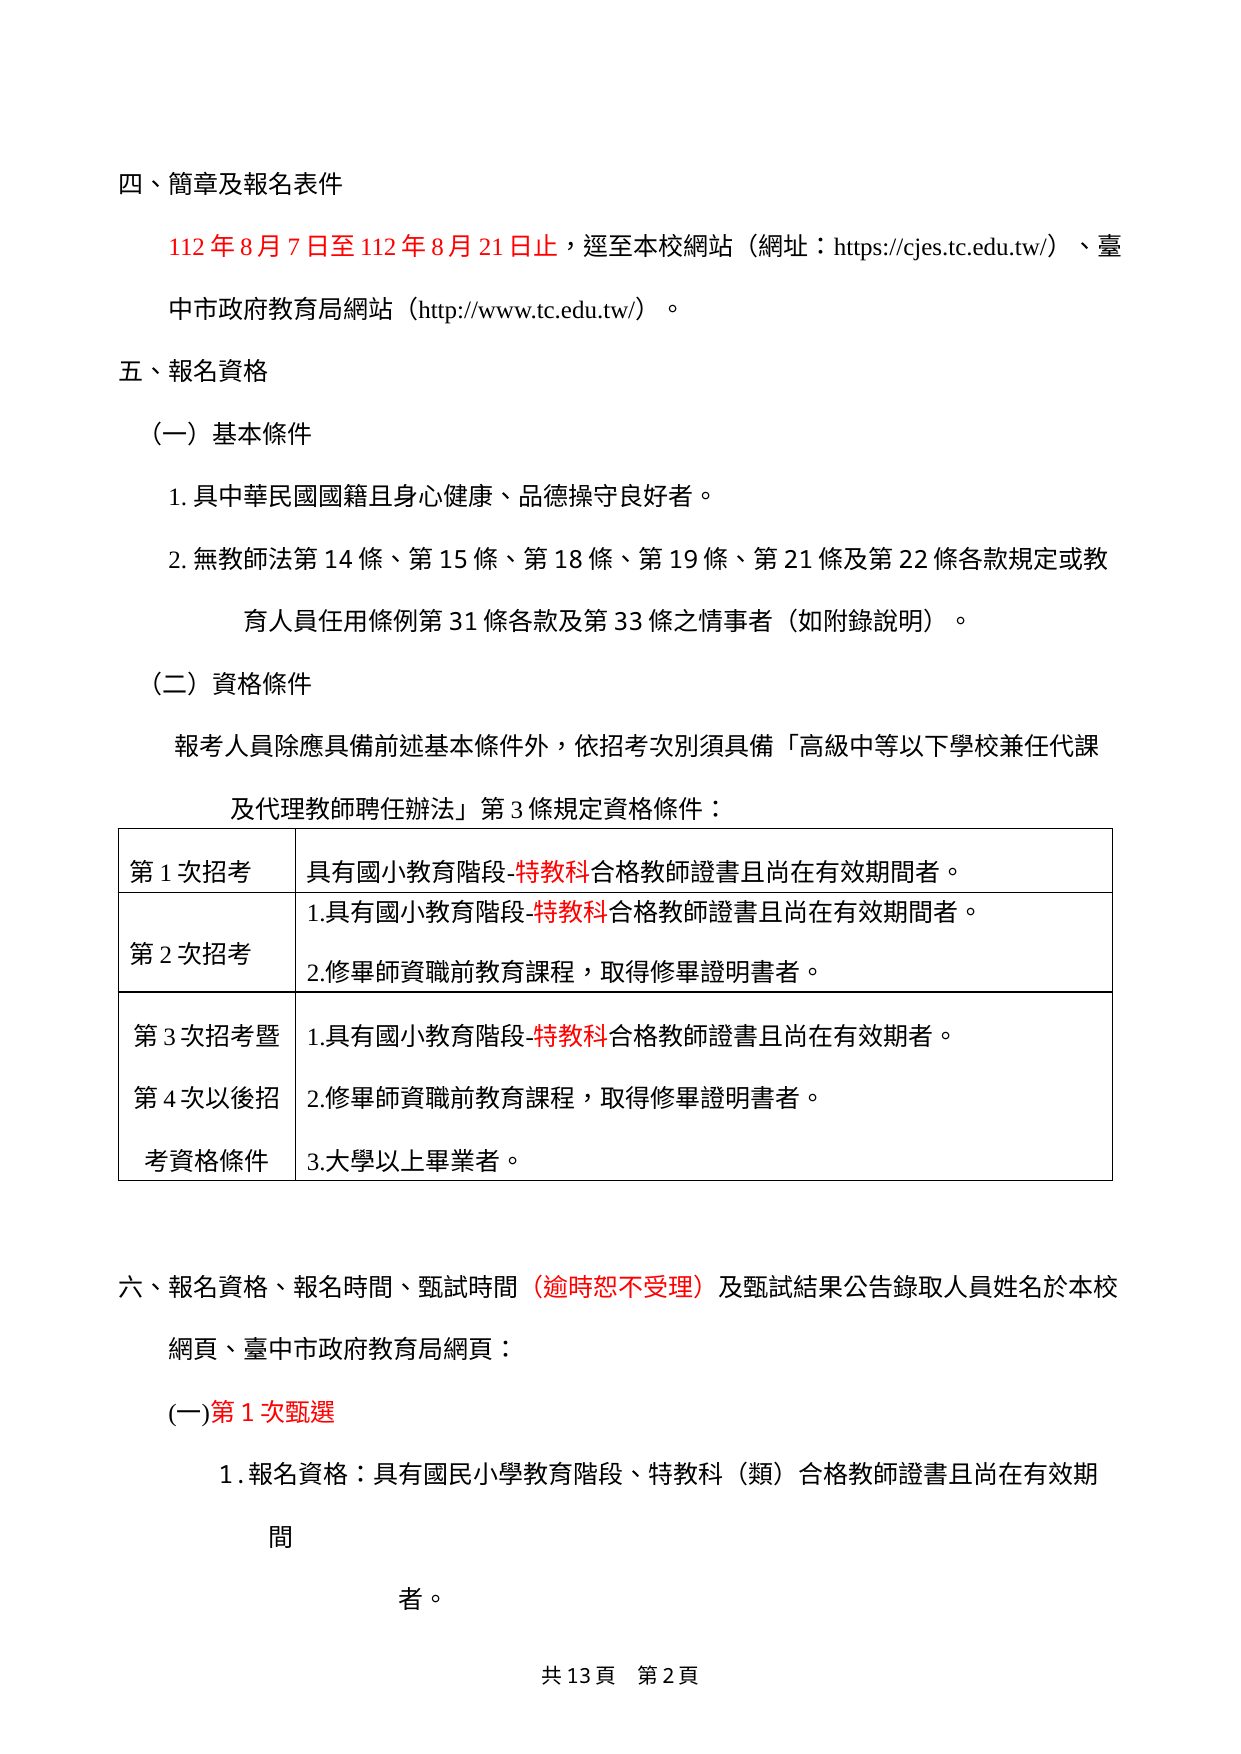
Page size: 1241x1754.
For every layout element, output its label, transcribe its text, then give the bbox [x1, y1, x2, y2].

text 1.報名資格：具有國民小學教育階段、特教科（類）合格教師證書且尚在有效期間 [218, 1431, 1122, 1556]
text 2. 無教師法第14條、第15條、第18條、第19條、第21條及第22條各款規定或教育人員任用條例第31條各款及第33條之情事者（如附錄說明）。 [118, 516, 1122, 641]
text 1. 具中華民國國籍且身心健康、品德操守良好者。 [118, 453, 1122, 516]
text （二）資格條件 [118, 641, 1122, 703]
text (一)第1次甄選 [168, 1368, 1122, 1431]
text 五、報名資格 [118, 328, 1122, 391]
text 者。 [218, 1556, 1122, 1618]
text 六、報名資格、報名時間、甄試時間（逾時恕不受理）及甄試結果公告錄取人員姓名於本校網頁、臺中市政府教育局網頁： [118, 1243, 1122, 1368]
table_header 具有國小教育階段-特教科合格教師證書且尚在有效期間者。 [296, 829, 1112, 892]
table_header 第1次招考 [119, 829, 295, 892]
text 四、簡章及報名表件 112年8月7日至112年8月21日止，逕至本校網站（網址：https://cjes.tc.edu.tw/）、臺中市政府教育局網站（http://www.tc.edu.tw/）。 [118, 141, 1122, 328]
text （一）基本條件 [118, 391, 1122, 453]
table_cell 1.具有國小教育階段-特教科合格教師證書且尚在有效期間者。 2.修畢師資職前教育課程，取得修畢證明書者。 [296, 893, 1112, 991]
table_cell 1.具有國小教育階段-特教科合格教師證書且尚在有效期者。 2.修畢師資職前教育課程，取得修畢證明書者。 3.大學以上畢業者。 [296, 993, 1112, 1180]
text 報考人員除應具備前述基本條件外，依招考次別須具備「高級中等以下學校兼任代課及代理教師聘任辦法」第3條規定資格條件： [118, 703, 1122, 828]
table_cell 第3次招考暨 第4次以後招考資格條件 [119, 993, 295, 1180]
table_cell 第2次招考 [119, 893, 295, 991]
